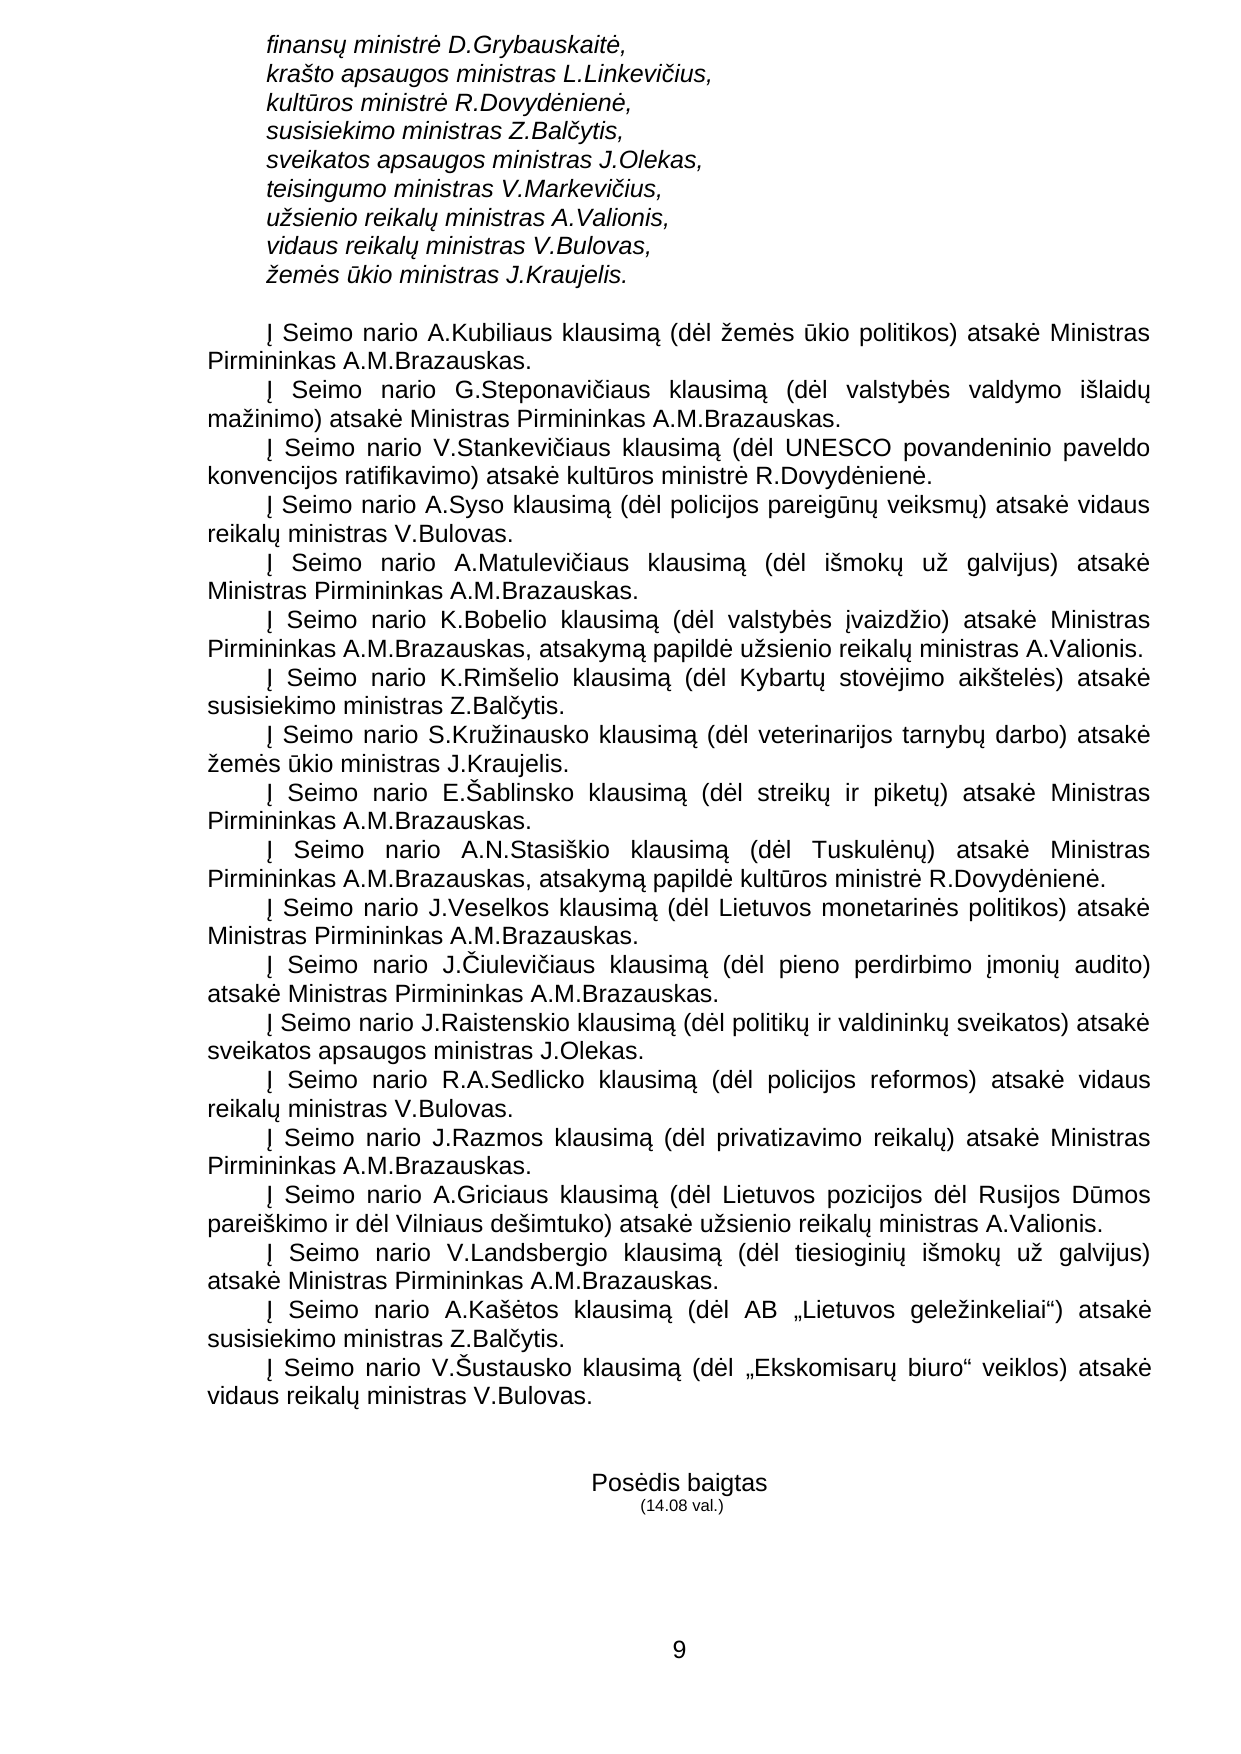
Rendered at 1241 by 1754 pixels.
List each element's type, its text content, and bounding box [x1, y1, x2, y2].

text Į Seimo nario A.N.Stasiškio klausimą (dėl Tuskulėnų) atsakė Ministras Pirmininkas A.M.Brazauskas, atsakymą papildė kultūros ministrė R.Dovydėnienė. [207, 835, 1152, 892]
text Posėdis baigtas [207, 1467, 1152, 1496]
text Į Seimo nario A.Griciaus klausimą (dėl Lietuvos pozicijos dėl Rusijos Dūmos pareiškimo ir dėl Vilniaus dešimtuko) atsakė užsienio reikalų ministras A.Valionis. [207, 1180, 1152, 1237]
text Į Seimo nario J.Raistenskio klausimą (dėl politikų ir valdininkų sveikatos) atsakė sveikatos apsaugos ministras J.Olekas. [207, 1007, 1152, 1065]
text teisingumo ministras V.Markevičius, [207, 174, 1152, 202]
text sveikatos apsaugos ministras J.Olekas, [207, 145, 1152, 174]
text krašto apsaugos ministras L.Linkevičius, [207, 59, 1152, 87]
text Į Seimo nario K.Bobelio klausimą (dėl valstybės įvaizdžio) atsakė Ministras Pirmininkas A.M.Brazauskas, atsakymą papildė užsienio reikalų ministras A.Valionis. [207, 605, 1152, 662]
text Į Seimo nario V.Landsbergio klausimą (dėl tiesioginių išmokų už galvijus) atsakė Ministras Pirmininkas A.M.Brazauskas. [207, 1237, 1152, 1295]
text Į Seimo nario V.Stankevičiaus klausimą (dėl UNESCO povandeninio paveldo konvencijos ratifikavimo) atsakė kultūros ministrė R.Dovydėnienė. [207, 432, 1152, 490]
text susisiekimo ministras Z.Balčytis, [207, 116, 1152, 145]
text Į Seimo nario A.Syso klausimą (dėl policijos pareigūnų veiksmų) atsakė vidaus reikalų ministras V.Bulovas. [207, 490, 1152, 547]
text Į Seimo nario K.Rimšelio klausimą (dėl Kybartų stovėjimo aikštelės) atsakė susisiekimo ministras Z.Balčytis. [207, 662, 1152, 720]
text (14.08 val.) [207, 1496, 1152, 1515]
text žemės ūkio ministras J.Kraujelis. [207, 260, 1152, 289]
text vidaus reikalų ministras V.Bulovas, [207, 231, 1152, 260]
text Į Seimo nario A.Kašėtos klausimą (dėl AB „Lietuvos geležinkeliai“) atsakė susisiekimo ministras Z.Balčytis. [207, 1295, 1152, 1352]
text Į Seimo nario R.A.Sedlicko klausimą (dėl policijos reformos) atsakė vidaus reikalų ministras V.Bulovas. [207, 1065, 1152, 1122]
text Į Seimo nario S.Kružinausko klausimą (dėl veterinarijos tarnybų darbo) atsakė žemės ūkio ministras J.Kraujelis. [207, 720, 1152, 777]
text Į Seimo nario A.Matulevičiaus klausimą (dėl išmokų už galvijus) atsakė Ministras Pirmininkas A.M.Brazauskas. [207, 547, 1152, 605]
text Į Seimo nario V.Šustausko klausimą (dėl „Ekskomisarų biuro“ veiklos) atsakė vidaus reikalų ministras V.Bulovas. [207, 1352, 1152, 1410]
text Į Seimo nario G.Steponavičiaus klausimą (dėl valstybės valdymo išlaidų mažinimo) atsakė Ministras Pirmininkas A.M.Brazauskas. [207, 375, 1152, 432]
text Į Seimo nario J.Razmos klausimą (dėl privatizavimo reikalų) atsakė Ministras Pirmininkas A.M.Brazauskas. [207, 1122, 1152, 1180]
text Į Seimo nario A.Kubiliaus klausimą (dėl žemės ūkio politikos) atsakė Ministras Pirmininkas A.M.Brazauskas. [207, 317, 1152, 375]
text Į Seimo nario J.Veselkos klausimą (dėl Lietuvos monetarinės politikos) atsakė Ministras Pirmininkas A.M.Brazauskas. [207, 892, 1152, 950]
text kultūros ministrė R.Dovydėnienė, [207, 87, 1152, 116]
text užsienio reikalų ministras A.Valionis, [207, 202, 1152, 231]
text Į Seimo nario E.Šablinsko klausimą (dėl streikų ir piketų) atsakė Ministras Pirmininkas A.M.Brazauskas. [207, 777, 1152, 835]
text Į Seimo nario J.Čiulevičiaus klausimą (dėl pieno perdirbimo įmonių audito) atsakė Ministras Pirmininkas A.M.Brazauskas. [207, 950, 1152, 1007]
text finansų ministrė D.Grybauskaitė, [207, 30, 1152, 59]
